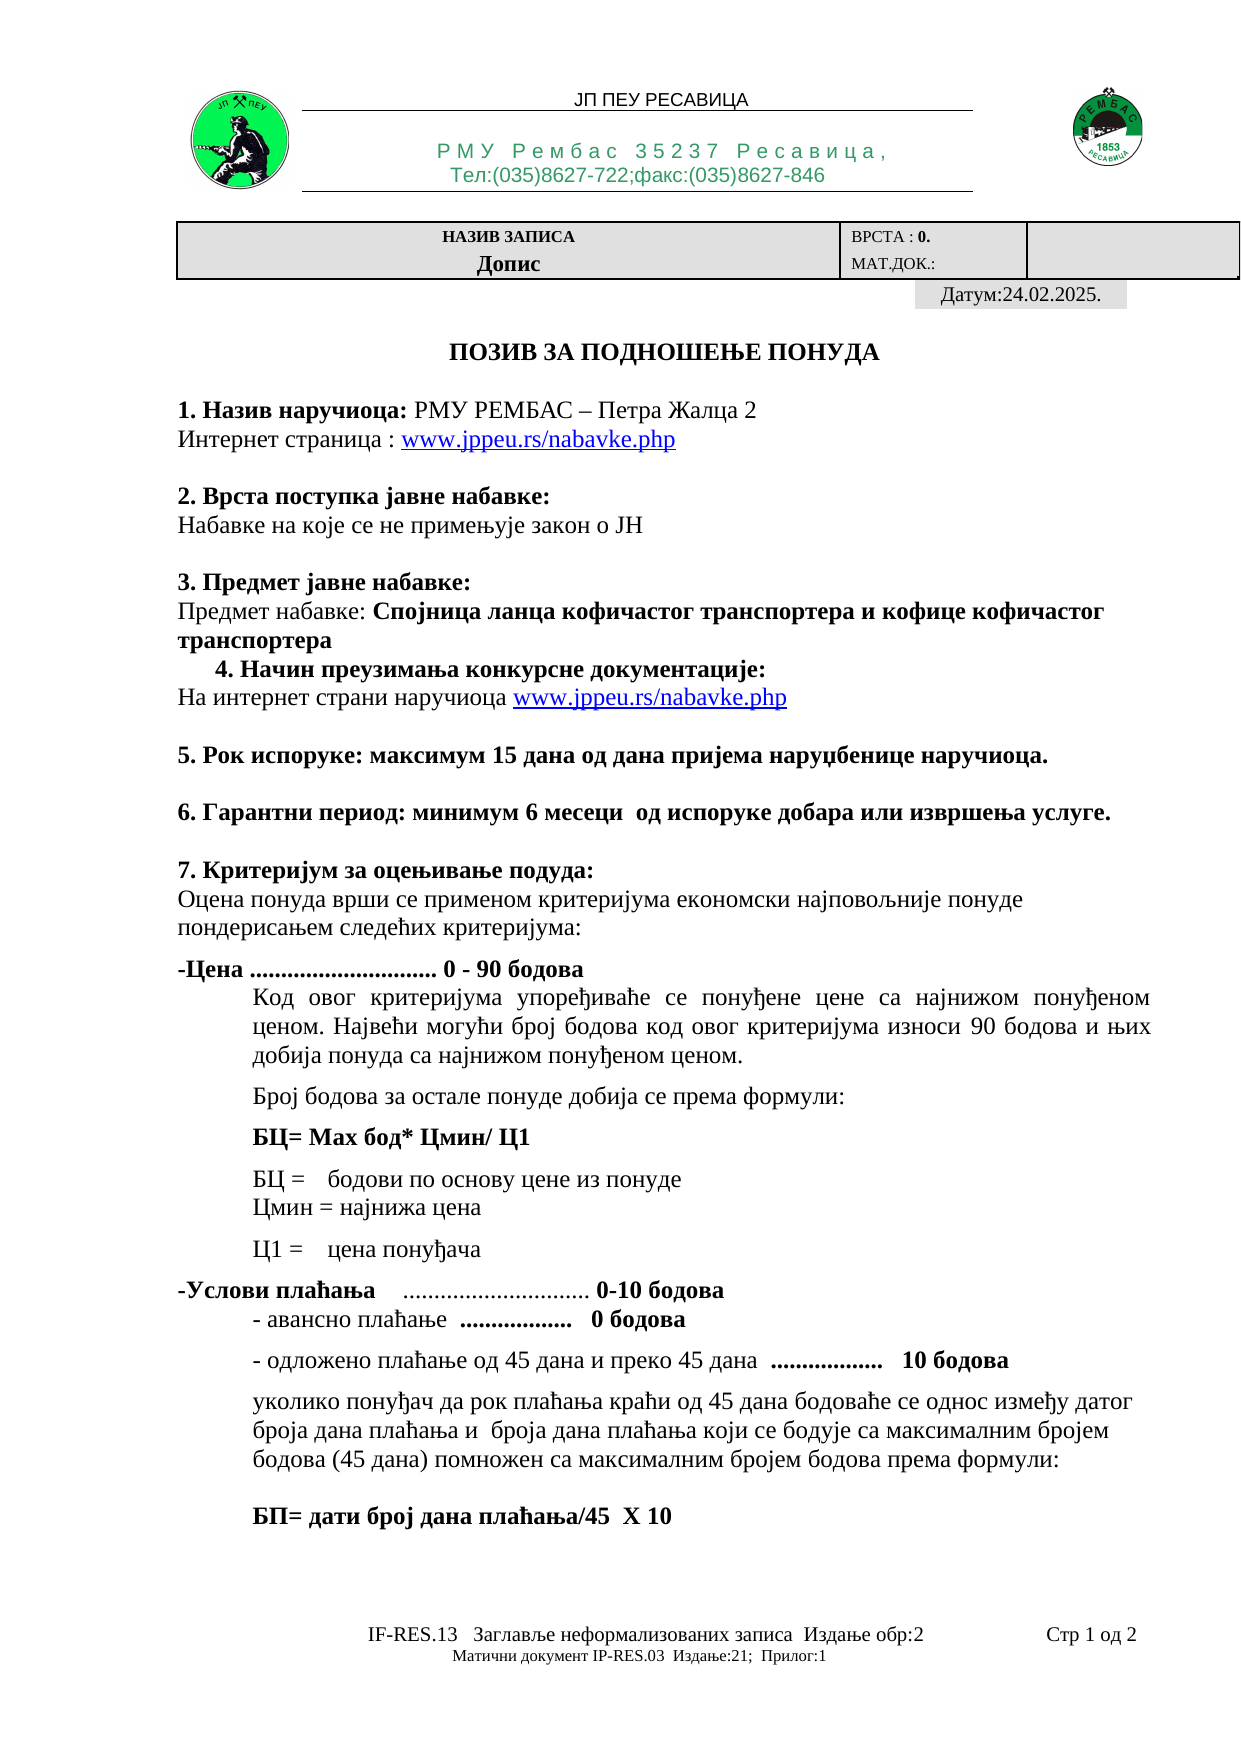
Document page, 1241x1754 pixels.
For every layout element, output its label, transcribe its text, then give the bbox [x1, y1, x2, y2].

table_cell [1158, 280, 1164, 309]
text Предмет набавке: Спојница ланца кофичастог транспортера и кофице кофичастог транспортера [177, 596, 1152, 654]
table_cell [1189, 280, 1195, 309]
text 1. Назив наручиоца: РМУ РЕМБАС – Петра Жалца 2 [177, 395, 1152, 424]
table_cell [1127, 280, 1152, 309]
table_cell [1220, 280, 1226, 309]
table_cell [1028, 249, 1239, 278]
table_cell Датум:24.02.2025. [915, 280, 1127, 309]
table_cell [1195, 280, 1201, 309]
text БЦ = бодови по основу цене из понуде [252, 1164, 1152, 1192]
text 7. Критеријум за оцењивање подуда: [177, 855, 1152, 884]
text -Цена .............................. 0 - 90 бодова [177, 954, 1152, 982]
text БП= дати број дана плаћања/45 X 10 [252, 1501, 1152, 1530]
text Цмин = најнижа цена [252, 1192, 1152, 1221]
table_header ВРСТА : 0. [841, 223, 1026, 249]
table_cell [1164, 280, 1170, 309]
table_cell [1208, 280, 1214, 309]
table_cell [1183, 280, 1189, 309]
table_header НАЗИВ ЗАПИСА [178, 223, 839, 249]
text -Услови плаћања .............................. 0-10 бодова [177, 1275, 1152, 1304]
text Оцена понуда врши се применом критеријума економски најповољније понуде пондерисањем следећих критеријума: [177, 884, 1152, 941]
table_cell МАТ.ДОК.: [841, 249, 1026, 278]
text 4. Начин преузимања конкурсне документације: [177, 654, 1152, 682]
picture [190, 90, 290, 190]
text 6. Гарантни период: минимум 6 месеци од испоруке добара или извршења услуге. [177, 797, 1152, 826]
text 2. Врста поступка јавне набавке: [177, 481, 1152, 510]
text - авансно плаћање .................. 0 бодова [252, 1304, 1152, 1332]
text БЦ= Маx бод* Цмин/ Ц1 [252, 1122, 1152, 1151]
text Интернет страница : www.jppeu.rs/nabavke.php [177, 424, 1152, 452]
text На интернет страни наручиоца www.jppeu.rs/nabavke.php [177, 682, 1152, 711]
text Набавке на које се не примењује закон о ЈН [177, 510, 1152, 539]
text Ц1 = цена понуђача [252, 1234, 1152, 1262]
text уколико понуђач да рок плаћања краћи од 45 дана бодоваће се однос између датог броја дана плаћања и броја дана плаћања који се бодује са максималним бројем бодова (45 дана) помножен са максималним бројем бодова према формули: [252, 1386, 1152, 1472]
text ПОЗИВ ЗА ПОДНОШЕЊЕ ПОНУДА [177, 337, 1152, 366]
table_cell [1176, 280, 1182, 309]
text Број бодова за остале понуде добија се према формули: [252, 1081, 1152, 1110]
table_cell [1233, 280, 1239, 309]
table_cell [1201, 280, 1207, 309]
picture [1073, 87, 1143, 166]
table_cell [1170, 280, 1176, 309]
table_cell [177, 280, 915, 309]
text - одложено плаћање од 45 дана и преко 45 дана .................. 10 бодова [252, 1345, 1152, 1374]
table_header Ознака: [1028, 223, 1239, 249]
table_cell Допис [178, 249, 839, 278]
table_cell [1152, 280, 1157, 309]
text 5. Рок испоруке: максимум 15 дана од дана пријема наруџбенице наручиоца. [177, 740, 1152, 769]
text Код овог критеријума упоређиваће се понуђене цене са најнижом понуђеном ценом. Највећи могући број бодова код овог критеријума износи 90 бодова и њих добија понуда са најнижом понуђеном ценом. [252, 982, 1152, 1069]
table_cell [1214, 280, 1220, 309]
text 3. Предмет јавне набавке: [177, 567, 1152, 596]
table_cell [1226, 280, 1232, 309]
